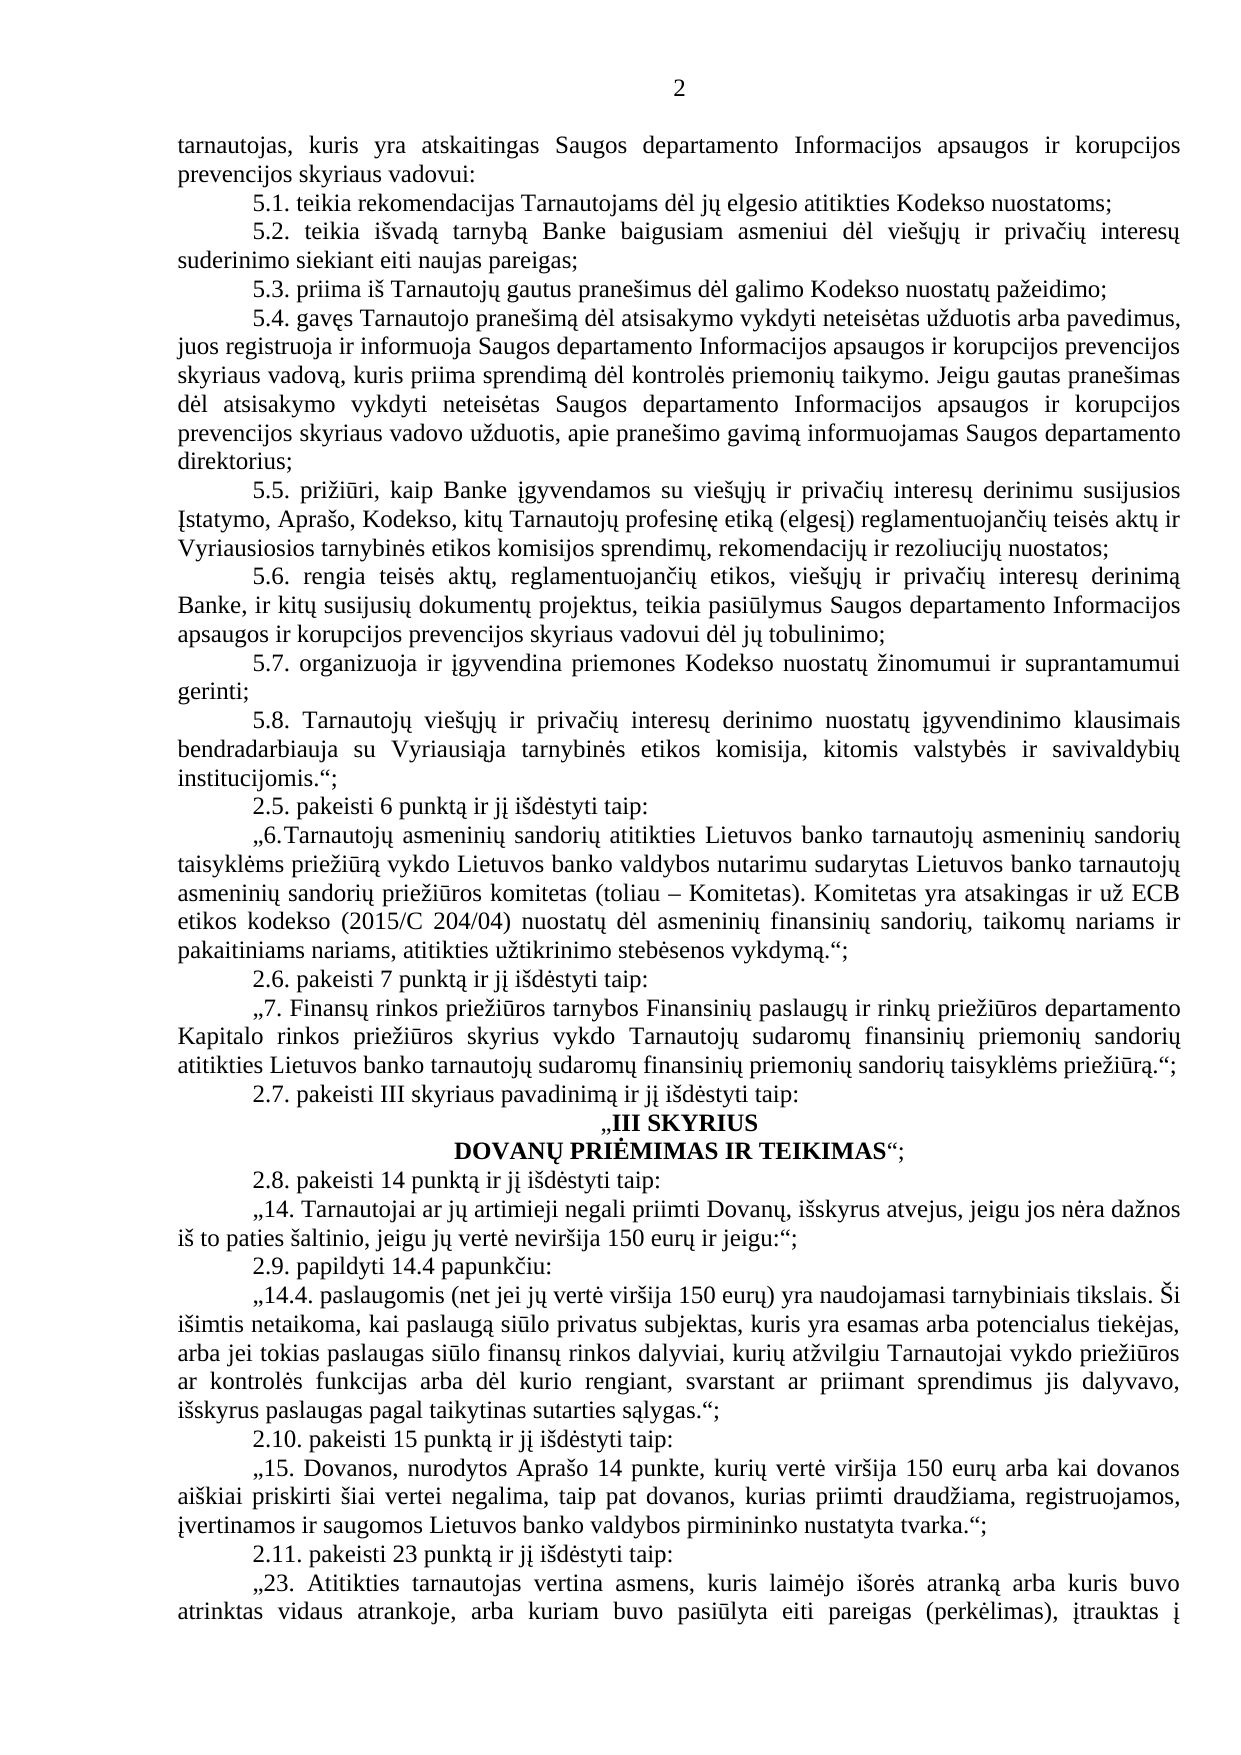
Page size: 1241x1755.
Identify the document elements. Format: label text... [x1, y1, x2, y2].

text 2.6. pakeisti 7 punktą ir jį išdėstyti taip: [177, 964, 1181, 993]
text 5.4. gavęs Tarnautojo pranešimą dėl atsisakymo vykdyti neteisėtas užduotis arba pavedimus, juos registruoja ir informuoja Saugos departamento Informacijos apsaugos ir korupcijos prevencijos skyriaus vadovą, kuris priima sprendimą dėl kontrolės priemonių taikymo. Jeigu gautas pranešimas dėl atsisakymo vykdyti neteisėtas Saugos departamento Informacijos apsaugos ir korupcijos prevencijos skyriaus vadovo užduotis, apie pranešimo gavimą informuojamas Saugos departamento direktorius; [177, 303, 1181, 475]
text 5.1. teikia rekomendacijas Tarnautojams dėl jų elgesio atitikties Kodekso nuostatoms; [177, 188, 1181, 216]
text 5.7. organizuoja ir įgyvendina priemones Kodekso nuostatų žinomumui ir suprantamumui gerinti; [177, 648, 1181, 705]
text „15. Dovanos, nurodytos Aprašo 14 punkte, kurių vertė viršija 150 eurų arba kai dovanos aiškiai priskirti šiai vertei negalima, taip pat dovanos, kurias priimti draudžiama, registruojamos, įvertinamos ir saugomos Lietuvos banko valdybos pirmininko nustatyta tvarka.“; [177, 1453, 1181, 1539]
text 5.3. priima iš Tarnautojų gautus pranešimus dėl galimo Kodekso nuostatų pažeidimo; [177, 274, 1181, 303]
text 2.9. papildyti 14.4 papunkčiu: [177, 1251, 1181, 1280]
text 2.7. pakeisti III skyriaus pavadinimą ir jį išdėstyti taip: [177, 1079, 1181, 1108]
text DOVANŲ PRIĖMIMAS IR TEIKIMAS“; [177, 1136, 1181, 1165]
text „23. Atitikties tarnautojas vertina asmens, kuris laimėjo išorės atranką arba kuris buvo atrinktas vidaus atrankoje, arba kuriam buvo pasiūlyta eiti pareigas (perkėlimas), įtrauktas į [177, 1568, 1181, 1625]
text „14. Tarnautojai ar jų artimieji negali priimti Dovanų, išskyrus atvejus, jeigu jos nėra dažnos iš to paties šaltinio, jeigu jų vertė neviršija 150 eurų ir jeigu:“; [177, 1194, 1181, 1251]
text „6. Tarnautojų asmeninių sandorių atitikties Lietuvos banko tarnautojų asmeninių sandorių taisyklėms priežiūrą vykdo Lietuvos banko valdybos nutarimu sudarytas Lietuvos banko tarnautojų asmeninių sandorių priežiūros komitetas (toliau – Komitetas). Komitetas yra atsakingas ir už ECB etikos kodekso (2015/C 204/04) nuostatų dėl asmeninių finansinių sandorių, taikomų nariams ir pakaitiniams nariams, atitikties užtikrinimo stebėsenos vykdymą.“; [177, 820, 1181, 964]
text 5.2. teikia išvadą tarnybą Banke baigusiam asmeniui dėl viešųjų ir privačių interesų suderinimo siekiant eiti naujas pareigas; [177, 216, 1181, 274]
text „III SKYRIUS [177, 1108, 1181, 1136]
text 2.5. pakeisti 6 punktą ir jį išdėstyti taip: [177, 791, 1181, 820]
text 5.5. prižiūri, kaip Banke įgyvendamos su viešųjų ir privačių interesų derinimu susijusios Įstatymo, Aprašo, Kodekso, kitų Tarnautojų profesinę etiką (elgesį) reglamentuojančių teisės aktų ir Vyriausiosios tarnybinės etikos komisijos sprendimų, rekomendacijų ir rezoliucijų nuostatos; [177, 475, 1181, 561]
text „7. Finansų rinkos priežiūros tarnybos Finansinių paslaugų ir rinkų priežiūros departamento Kapitalo rinkos priežiūros skyrius vykdo Tarnautojų sudaromų finansinių priemonių sandorių atitikties Lietuvos banko tarnautojų sudaromų finansinių priemonių sandorių taisyklėms priežiūrą.“; [177, 993, 1181, 1079]
text 2.8. pakeisti 14 punktą ir jį išdėstyti taip: [177, 1165, 1181, 1194]
text „14.4. paslaugomis (net jei jų vertė viršija 150 eurų) yra naudojamasi tarnybiniais tikslais. Ši išimtis netaikoma, kai paslaugą siūlo privatus subjektas, kuris yra esamas arba potencialus tiekėjas, arba jei tokias paslaugas siūlo finansų rinkos dalyviai, kurių atžvilgiu Tarnautojai vykdo priežiūros ar kontrolės funkcijas arba dėl kurio rengiant, svarstant ar priimant sprendimus jis dalyvavo, išskyrus paslaugas pagal taikytinas sutarties sąlygas.“; [177, 1280, 1181, 1424]
text 5.8. Tarnautojų viešųjų ir privačių interesų derinimo nuostatų įgyvendinimo klausimais bendradarbiauja su Vyriausiąja tarnybinės etikos komisija, kitomis valstybės ir savivaldybių institucijomis.“; [177, 705, 1181, 791]
text 5.6. rengia teisės aktų, reglamentuojančių etikos, viešųjų ir privačių interesų derinimą Banke, ir kitų susijusių dokumentų projektus, teikia pasiūlymus Saugos departamento Informacijos apsaugos ir korupcijos prevencijos skyriaus vadovui dėl jų tobulinimo; [177, 561, 1181, 648]
text 2.11. pakeisti 23 punktą ir jį išdėstyti taip: [177, 1539, 1181, 1568]
text 2.10. pakeisti 15 punktą ir jį išdėstyti taip: [177, 1424, 1181, 1453]
text tarnautojas, kuris yra atskaitingas Saugos departamento Informacijos apsaugos ir korupcijos prevencijos skyriaus vadovui: [177, 130, 1181, 188]
